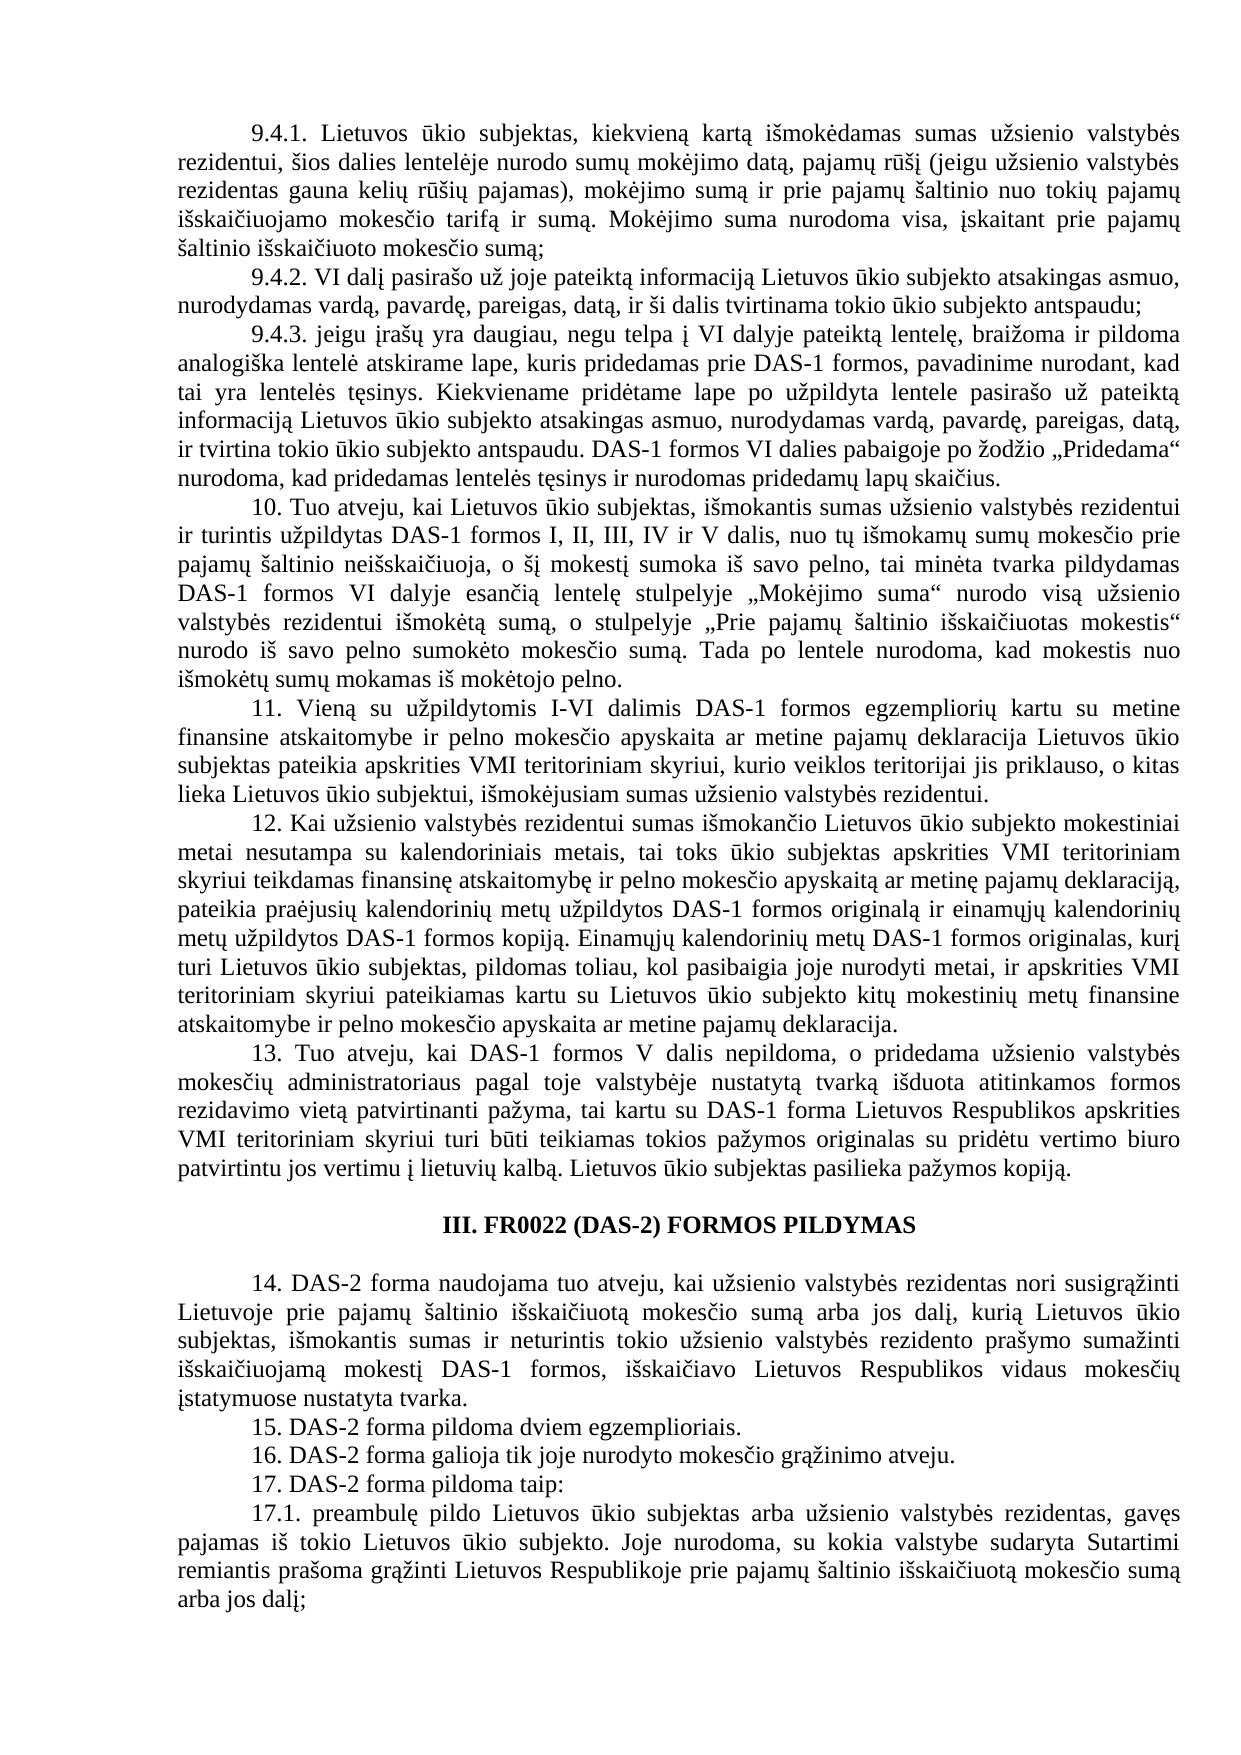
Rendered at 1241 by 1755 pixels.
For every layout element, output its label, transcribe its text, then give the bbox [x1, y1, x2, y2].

text 15. DAS-2 forma pildoma dviem egzemplioriais. [177, 1412, 1181, 1441]
text 9.4.2. VI dalį pasirašo už joje pateiktą informaciją Lietuvos ūkio subjekto atsakingas asmuo, nurodydamas vardą, pavardę, pareigas, datą, ir ši dalis tvirtinama tokio ūkio subjekto antspaudu; [177, 262, 1181, 319]
text 12. Kai užsienio valstybės rezidentui sumas išmokančio Lietuvos ūkio subjekto mokestiniai metai nesutampa su kalendoriniais metais, tai toks ūkio subjektas apskrities VMI teritoriniam skyriui teikdamas finansinę atskaitomybę ir pelno mokesčio apyskaitą ar metinę pajamų deklaraciją, pateikia praėjusių kalendorinių metų užpildytos DAS-1 formos originalą ir einamųjų kalendorinių metų užpildytos DAS-1 formos kopiją. Einamųjų kalendorinių metų DAS-1 formos originalas, kurį turi Lietuvos ūkio subjektas, pildomas toliau, kol pasibaigia joje nurodyti metai, ir apskrities VMI teritoriniam skyriui pateikiamas kartu su Lietuvos ūkio subjekto kitų mokestinių metų finansine atskaitomybe ir pelno mokesčio apyskaita ar metine pajamų deklaracija. [177, 808, 1181, 1038]
text 10. Tuo atveju, kai Lietuvos ūkio subjektas, išmokantis sumas užsienio valstybės rezidentui ir turintis užpildytas DAS-1 formos I, II, III, IV ir V dalis, nuo tų išmokamų sumų mokesčio prie pajamų šaltinio neišskaičiuoja, o šį mokestį sumoka iš savo pelno, tai minėta tvarka pildydamas DAS-1 formos VI dalyje esančią lentelę stulpelyje „Mokėjimo suma“ nurodo visą užsienio valstybės rezidentui išmokėtą sumą, o stulpelyje „Prie pajamų šaltinio išskaičiuotas mokestis“ nurodo iš savo pelno sumokėto mokesčio sumą. Tada po lentele nurodoma, kad mokestis nuo išmokėtų sumų mokamas iš mokėtojo pelno. [177, 492, 1181, 693]
text 17. DAS-2 forma pildoma taip: [177, 1469, 1181, 1498]
text 9.4.3. jeigu įrašų yra daugiau, negu telpa į VI dalyje pateiktą lentelę, braižoma ir pildoma analogiška lentelė atskirame lape, kuris pridedamas prie DAS-1 formos, pavadinime nurodant, kad tai yra lentelės tęsinys. Kiekviename pridėtame lape po užpildyta lentele pasirašo už pateiktą informaciją Lietuvos ūkio subjekto atsakingas asmuo, nurodydamas vardą, pavardę, pareigas, datą, ir tvirtina tokio ūkio subjekto antspaudu. DAS-1 formos VI dalies pabaigoje po žodžio „Pridedama“ nurodoma, kad pridedamas lentelės tęsinys ir nurodomas pridedamų lapų skaičius. [177, 319, 1181, 492]
text III. FR0022 (DAS-2) FORMOS PILDYMAS [177, 1211, 1181, 1239]
text 9.4.1. Lietuvos ūkio subjektas, kiekvieną kartą išmokėdamas sumas užsienio valstybės rezidentui, šios dalies lentelėje nurodo sumų mokėjimo datą, pajamų rūšį (jeigu užsienio valstybės rezidentas gauna kelių rūšių pajamas), mokėjimo sumą ir prie pajamų šaltinio nuo tokių pajamų išskaičiuojamo mokesčio tarifą ir sumą. Mokėjimo suma nurodoma visa, įskaitant prie pajamų šaltinio išskaičiuoto mokesčio sumą; [177, 118, 1181, 262]
text 13. Tuo atveju, kai DAS-1 formos V dalis nepildoma, o pridedama užsienio valstybės mokesčių administratoriaus pagal toje valstybėje nustatytą tvarką išduota atitinkamos formos rezidavimo vietą patvirtinanti pažyma, tai kartu su DAS-1 forma Lietuvos Respublikos apskrities VMI teritoriniam skyriui turi būti teikiamas tokios pažymos originalas su pridėtu vertimo biuro patvirtintu jos vertimu į lietuvių kalbą. Lietuvos ūkio subjektas pasilieka pažymos kopiją. [177, 1038, 1181, 1182]
text 17.1. preambulę pildo Lietuvos ūkio subjektas arba užsienio valstybės rezidentas, gavęs pajamas iš tokio Lietuvos ūkio subjekto. Joje nurodoma, su kokia valstybe sudaryta Sutartimi remiantis prašoma grąžinti Lietuvos Respublikoje prie pajamų šaltinio išskaičiuotą mokesčio sumą arba jos dalį; [177, 1498, 1181, 1613]
text 14. DAS-2 forma naudojama tuo atveju, kai užsienio valstybės rezidentas nori susigrąžinti Lietuvoje prie pajamų šaltinio išskaičiuotą mokesčio sumą arba jos dalį, kurią Lietuvos ūkio subjektas, išmokantis sumas ir neturintis tokio užsienio valstybės rezidento prašymo sumažinti išskaičiuojamą mokestį DAS-1 formos, išskaičiavo Lietuvos Respublikos vidaus mokesčių įstatymuose nustatyta tvarka. [177, 1268, 1181, 1412]
text 11. Vieną su užpildytomis I-VI dalimis DAS-1 formos egzempliorių kartu su metine finansine atskaitomybe ir pelno mokesčio apyskaita ar metine pajamų deklaracija Lietuvos ūkio subjektas pateikia apskrities VMI teritoriniam skyriui, kurio veiklos teritorijai jis priklauso, o kitas lieka Lietuvos ūkio subjektui, išmokėjusiam sumas užsienio valstybės rezidentui. [177, 693, 1181, 808]
text 16. DAS-2 forma galioja tik joje nurodyto mokesčio grąžinimo atveju. [177, 1441, 1181, 1469]
